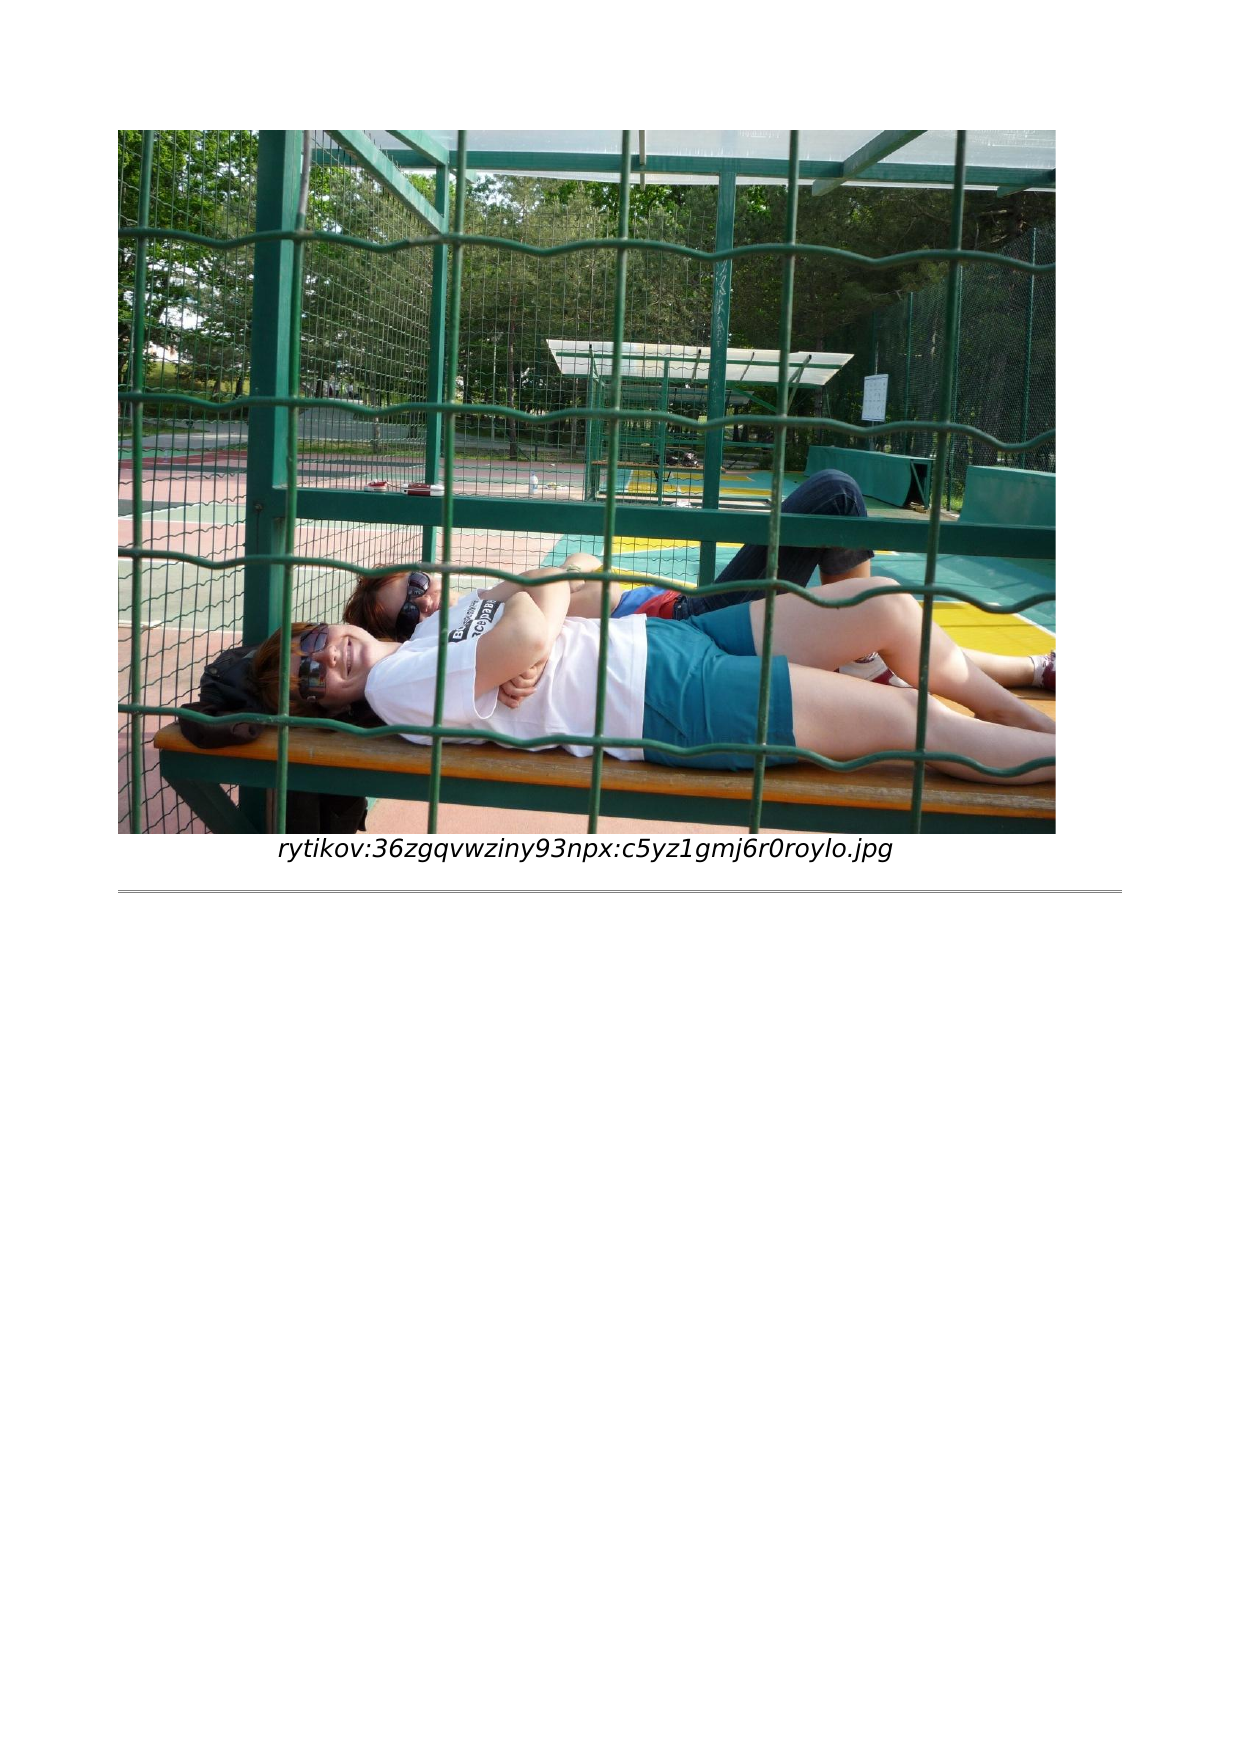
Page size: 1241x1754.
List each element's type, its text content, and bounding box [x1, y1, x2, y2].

text rytikov:36zgqvwziny93npx:c5yz1gmj6r0roylo.jpg [118, 834, 1056, 863]
picture [118, 130, 1056, 834]
